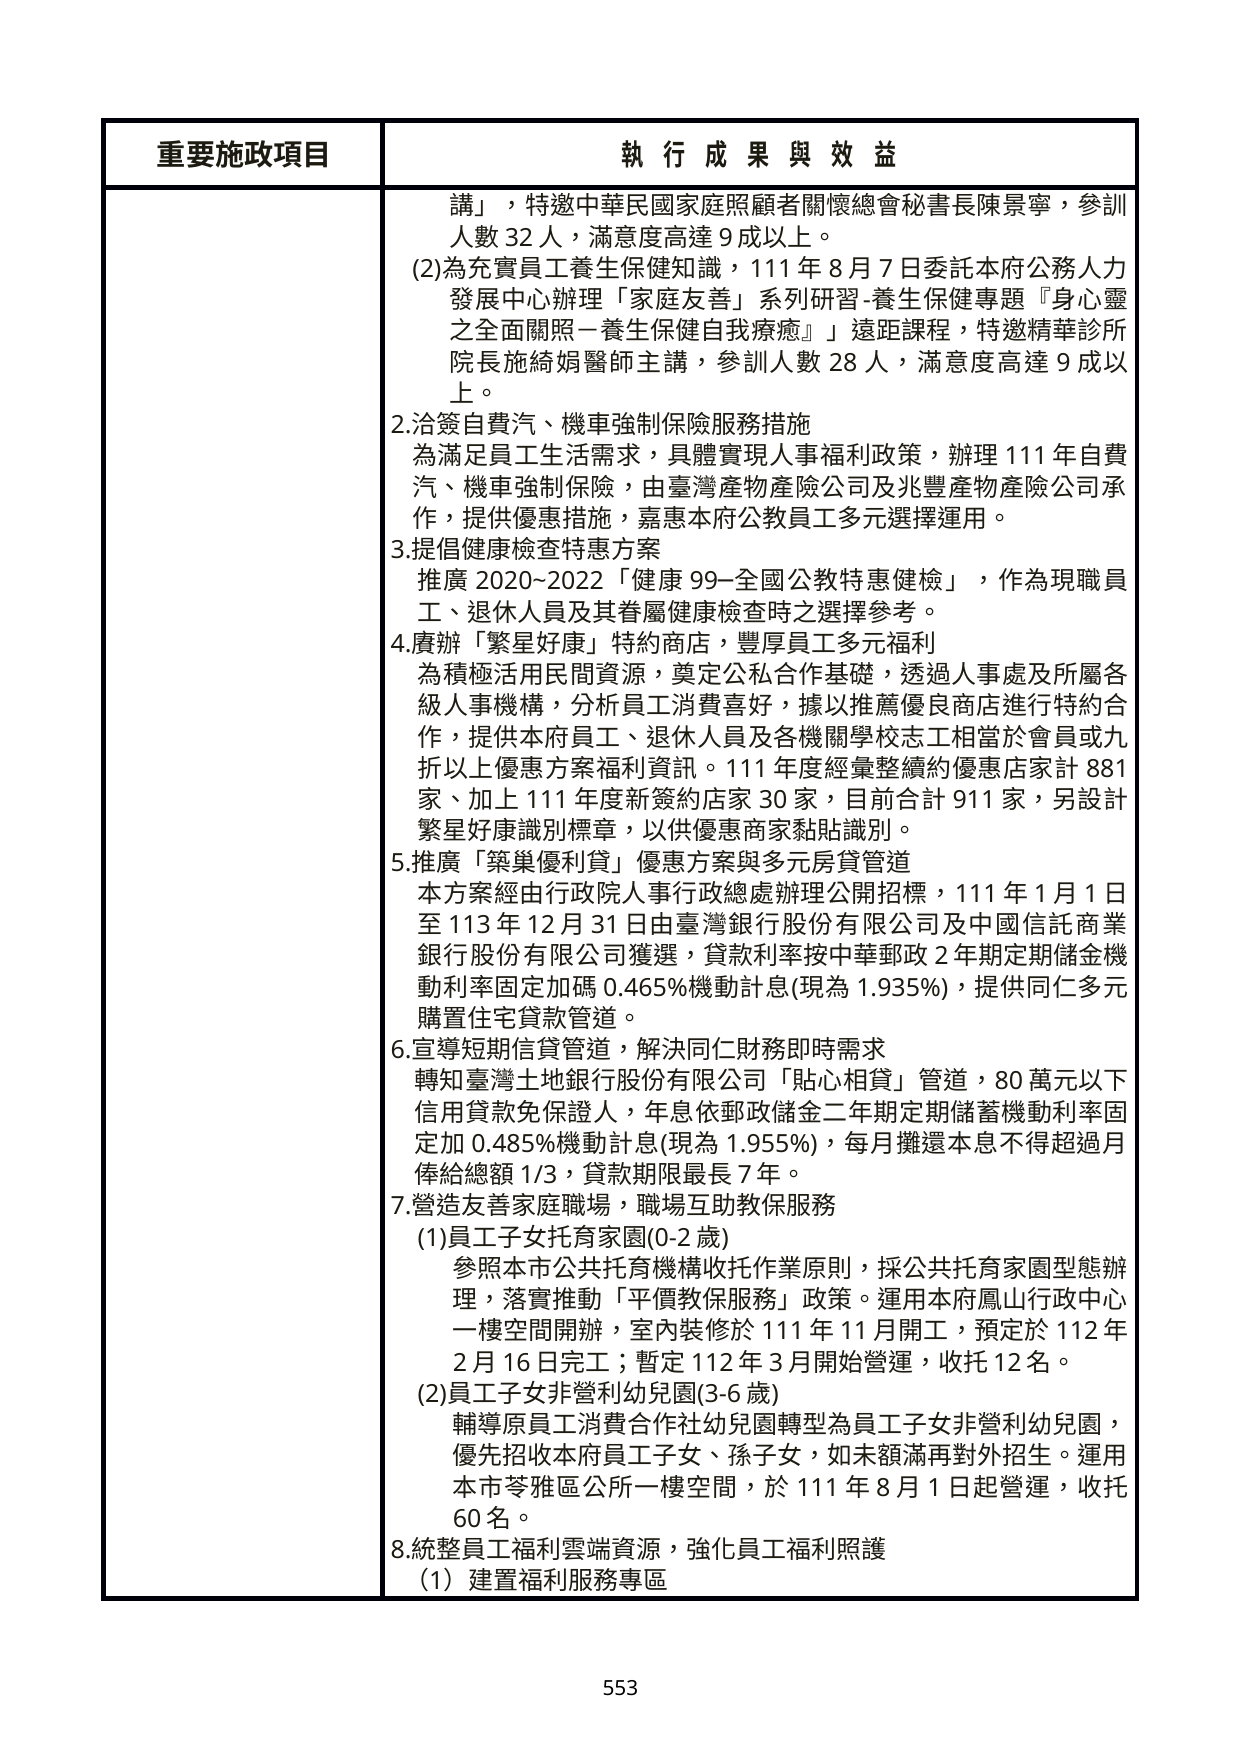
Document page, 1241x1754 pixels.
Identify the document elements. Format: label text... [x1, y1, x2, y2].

table_cell [106, 190, 380, 1596]
table_header 重要施政項目 [106, 123, 380, 185]
table_header 執 行 成 果 與 效 益 [385, 123, 1135, 185]
table_cell 為落實員額管理及有效運用人力，打造「組織精實、人力彈性、兼具效率效能」的政府，於各機關提出用人需求時務求考量人事成本，以減輕本府財政負擔，並同時兼顧市政推動順遂，相關具體做法如下： 1.建立完善社福制度，提升社工人力質量 依據「高雄市政府充實社工人力配置及進用計畫」期程，社會局應於112年至114年納編(增置)22名社工人力，爰辦理所屬家防中心修編作業，減列秘書1人，另增置副主任1人、組長2人、高級社會工作師7人及社會工作師13人，編制總員額由現行121(12)人，修正為143(12)人，自112年1月1日生效。 2.依機關業務需要適時修正組織及人力調整配置 （1）配合單位功能轉型，修正六龜區公所組織規程 本市六龜區公所為應區務發展需要及提升為民服務品質，增設社會課，並將農業課與經建課予以整併，科室名稱修正為農建課，並調整民政課業務職掌，爰修正該所組織規程，修正後編制總員額維持不變，共計39人，自111年6月1日生效。 （2）提升外勤單位應變力，修正本府消防局編制表 本府消防局為應外勤大隊消防勤務龐雜，大隊長與其同層級一級單位主管職務之勤務性質有別，職責程度繁重，為強化外勤單位應變力，爰配合考試院令修正「警察官職務等階表乙、地方機關、消防機關學校職務等階表之十二直轄市政府消防局」，將大隊長職務等階由「警正」修正為「警正至警監」，修正後編制總員額維持不變，共計1,805人，自111年1月30日生效。 （3）配合中央強化勤、業務協調統合功能，修正本府警察局編制表 內政部為因應科技犯罪偵查趨勢及跟蹤騷擾防制法公布施行後警察機關職責程度加重，爰規劃各直轄市政府警察局增置「警政監」員額，本府警察局增置2名，修正後編制總員額共計588人，自111年10月13日生效。 為確保各機關員額配置與組設及業務密切配合，以彈性員額管理原則，檢視機關業務消長及人力運用情形，並在現有人事費額度內規劃人力之進用及期程，以撙節用人經費。 1.本府及所屬機關學校配合中央考試用人政策，積極提列考試分發職缺，111年提列考試職缺計431個，提缺比率達58%。 2.本府積極協辦國家考試，以服務南部考生，111年度協助辦理16項國家考試南部考區試務工作，服務南部考生計53,322人。 本府及所屬各機關學校對人才之進用與考評，均本「人」與「事」適切配合之旨，並依「公務人員考績法」、「公務人員任用法」及「公務人員陞遷法」之規定，本專業專才、適才適所及綜覈名實、獎優汰劣之旨辦理，以貫徹公平、公正、公開的原則。 本府自民國92年起至今，持續推展並導入本府公教同仁心理健康及員工協助方案概念，以落實人性關懷，發現並協助公教員工解決可能影響工作效能之相關問題，111年執行成果如下： 1.個別諮商服務 111年委託「張老師」基金會高雄分事務所提供員工專業諮商服務，諮商服務由「張老師」針對個案需求，搭配相關專業領域諮商師，以提升諮商服務之品質，111年1至12月計提供105.5人次個別諮商服務。 2.團體諮商服務 為創造更佳的職場組織氣候，預防不良情緒因子影響工作表現及個人身心，並促使組織有效溝通凝聚向心力，111年辦理1場團體諮商。 1.為提升本府員工心理健康意識，辦理本府111年EAP健康促進作為「福府升豐」線上推廣活動，策劃C(知的改變-心情溫度計施測)、A(動的養成-鼓勵運動健走)、R(食的規律-傳遞健康飲食觀念)、E(善的建立-文字傳遞職場善循環效益)等數位活動，共計增加人事處iKPD人事服務網之員工關懷網及防疫關懷網專區瀏覽34,128人次。 2.為強化團隊機制以提供本府員工適性之關懷服務，各一級機關及區公所皆已籌組內部關懷工作團隊，並由高階主管參與及領導同仁，關懷新進人員、防疫人員、確診隔離者、居家辦公、主管人員等計4,381人，以群策群力落實推動員工協助方案服務本質。 凡公務人員通過英語檢定後，由各機關視其經費情形酌予補助每人最高新台幣5,000元。111年賡續鼓勵同仁參加英語檢測，並於111年5月9日及7月28日假本府人發中心辦理多益測驗，計有64人參加檢測。截至12月止，本府通過英語檢定人數計6,178人，比例達30.94%，較行政院「提升公務人員英語能力改進措施」規定18%，高出12.94%。 為提升公務人員英語能力，辦理「多益英檢衝刺研習班(實體遠距)」、「多益檢定初(中)級班(遠距班)」2期、「英語APP及線上英語資源自學應用研習班」2期、「TED英語短講研習班」、「涉外事務研習班」2期、「跨文化溝通研習班」、「英語角主題式英語會話研習班(遠距班)」、「英語會話研習班」計11期語言學習課程，共261人參與，增進公務同仁處理國際事務能力。 1.市政願景執行力專業知能研習班 為提升本府市政團隊執行力、落實「產業轉型」、「就業機會」、「交通建設」及「空污防治」四大優先施政目標，於111年3月2日至14日辦理「市政願景執行力專業知能研習班」，課程主題包括「市政個案探討及智慧城市個案分享」及「薦任公務人員晉升簡任官等訓練管理核心能力課程」兩大類，參訓對象為薦任第九職等人員，計27人參訓。 2.儲備中階主管－跨域數位職能研習班 為落實市政重大施政目標，提升中階主管人員管理能力，並因應當前本府推動高雄「智慧城市」發展政策，111年5月11日至23日辦理「跨域數位職能研習班」，課程主題包括「市政願景課程」、「中階主管核心職能課程」及「評鑑課程與綜合活動」3大類，課程緊扣本府重要施政方向及中階主管管理核心職能，參訓對象為各機關薦任第七職等主管及薦任第八職等人員，計33人參訓。 3.初任薦任官等主管職務人員研習班 為培育具備策略性、創造性及宏觀視野之高效能文官，分別於111年6月及8月辦理「初任薦任官等主管職務人員研習班」，課程扣緊市政施政方向，以數位時代管理課程為主軸，採實務性及案例性主題式學習，2班期合計43人參訓。 4.本市國中小主任儲訓班 為培育治校專才並儲備本市國中、小主任，111年6月27日至7月22日辦理「國中主任儲訓班」及「國小主任儲訓班(遠距班)」2期，研習時數各為120小時，國小主任儲訓班68人完訓、國中主任儲訓班26人完訓，加強學校主任教育專業素養，增進學校行政知能，通過培訓人員列冊做為國中、小學校主任派任之儲備人員。 5.常年訓練警政中級幹部學科講習班 為培養幹部激勵士氣技巧，增進協調管理能力，提升執法技能及實務經驗研討，於111年2月7日至3月22日辦理「常年訓練警政中級幹部學科講習班」5期，計有警察局中級幹部294人完訓。 1.運用核心能力e化檢測，發展適才適性多元培訓方式，精進優質政府效能。 配合行政院所屬機關及地方機關公務人員學習地圖暨本府核心能力模型，採用線上核心能力檢測與分析系統功能，依據核心能力缺口發展核心能力導向系統學習，並結合市政發展需要，以市政發展願景、國家發展政策、共通核心能力、管理核心能力、專業核心能力等五大學習主軸，辦理符合各局處專業與本府同仁職涯發展需要的課程，厚植公務人力資源之發展。111年共辦理495班，計培訓21,269人次，28,311人天次。 2.辦理專業認證班期，厚植專業核心能力 (1)政府採購專業人員基礎(進階)訓練班 為增進採購人員專業知能，提升政府採購效率及品質，預防採購缺失發生，111年計辦理政府採購專業人員基礎班6期、進階班2期，計有217人取得公共工程委員會核發採購基礎班及格證書、30人取得進階班及格證書。 (2)特種搜救(NAP)認證專業訓練班 111年8月23日至9月12日與消防局合作辦理「特種搜救(NAP)認證專業訓練班」1期，導入現行INSARAG聯合國搜索技術指南之搜救管理知識，以提升特種搜救隊執行國際人道救援能力並與國際救災體系接軌，完訓人數計53人。 (3)消防安全檢查實務認證班 強化本府消防局執行各項消防安全檢查執法能力及檢查技能，以提升消防安全檢查品質，於111年9月5日至9月19日辦理60小時，計35人通過認證。 (4)相會在雲端-辦公室雲端工具實用班(認證班) 111年3月7日至21日與國立高雄大學合作辦理「相會在雲端-辦公室雲端工具實用班(認證班)」，計3天，課堂安排學員運用社群軟體成立班期社群，實作成果連結分享，最後一天下午並安排3小時實作評量，計19人通過取得認證，藉由雲端工具的演練操作及實作測驗，熟悉如何善用雲端工具技巧，並結合至公務推展。 3.跨界協力合作，培育各領域專才 與財團法人東亞地區高雄環境永續發展能力訓練中心(ICLEI KCC)及國際氣候發展智庫（ICDI）於111年5月30日合作辦理「零碳經濟、多重利益～永續發展研習班(遠距班)」，以「農業循環經濟」為主題，共同舉辦一日線上工作坊，本次工作坊邀請具實務經驗的中央及地方政府代表、產業專業人士擔任講座，共同培力本府同仁接軌國際循環經濟趨勢，創造淨零未來，完訓人數計20人。 4.提升跨域數位能力，培育市政數位人才 (1)科技導入應用與智慧城市發展研習班 為使同仁瞭解現今科技發展趨勢及各類新興科技技術，並以工作坊模式引導機關思考如何落實數位治理，進而運用所學協助機關引進、發展市民有感之服務，於111年5月5日至20日，辦理「科技導入應用與智慧城市發展研習班」共6天，計有本府各機關智慧城市推動種子人員26人完訓。 (2)資安職能訓練相關研習班 為達公務機關資安人力發展目標，加強資安防護能量，111年8月4日至10月26日與資訊中心及崑山科技大學合作辦理「資訊作業委外安全管理研習班(遠距班)」、「Web應用程式安全研習班(遠距班)」、「安全系統發展生命週期研習班(遠距班)」等資安專業訓練課程共辦理9期，結訓人數計500人，以提升資通安全管理法納管機關資安專職人員之專業知識與技能，並使資安及資訊人員的教育訓練時數符合「資通安全責任等級分級辦法」規定。 1.市政生力軍入門研習班 為強化本府新進同仁熟稔市政願景，了解市政重大建設，並提升新進人員行政職能，111年辦理2班期「市政生力軍入門研習班」除遴聘研考會王組長士誠擔任「市政願景與施政目標」講座，另邀請本府郭秘書長添貴分享工作職涯發展，第1期及第2期分別於111年2月14日及10月26日辦理完竣，合計65人參訓。 2.市政生力軍行政職能研習班 為提升新進人員專業職能，增進新進人員業務處理能力，辦理「市政生力軍行政職能研習班」，規劃「談文論藝－公文精進訣竅」及「讓壓力成為助力－情緒管理與壓力調適」等兩門課程，第1期及第2期分別於111年2月25日及8月8日辦理完竣，合計128人參訓。 訂頒「高雄市政府公務人力發展中心111年度『樂活高雄‧智慧城市』學習列車實施計畫」，111年計辦理219場次、調訓10,332人次，另為配合機關專業訓練之需求，亦鼓勵各機關或與鄰近機關學校共同辦理專業訓練，以發揮在地化培育之訓練效益。 疫情翻轉教學現場，為減緩疫情衝擊，增加遠距教學資源，強化數位遠距教學等多元培訓模式，充分利用資通訊軟體，打破時空藩籬，將資訊科技融入教學，實體訓練轉型為遠距同步教學、視訊課程、數位學習，提升遠距即時互動與回饋，擴大學員參與，111年實體訓練採遠距教學共辧理206班，完訓人數計9,045人；「樂活高雄、智慧城市」學習列車遠距教學共辦理8場次，完訓人數計550人，以上遠距課程於疫情下不間斷地充實公務人員核心能力，激發學習創新動能。 1.本府各機關同仁於111年12月底前均完成性別主流化訓練，完訓率100%，另111年須完成2小時CEDAW實體課程者應占各機關公務員總數25%以上，經統計完訓人數為11,932人(完訓率55.4%)，業已達成111年完訓目標。 2.本府運用公務人力發展中心學習列車資源辦理性別意識培力課程，111年辦理講座、工作坊、電影賞析及讀書會等共計22場次，課程內容包含性別主流化工具運用及性別平等政策綱領各領域專案研討、CEDAW實務及案例研討及多元性別權益等相關議題，以培養公務人員瞭解當今性別平等相關潮流議題，將性別觀點融入本府業務之中。 為推動性別平等觀點納入各項政策、方案、計畫、預算及法案當中，本府各一級機關均成立性別平等執行小組，並依據本府第五階段推動性別主流化實施計畫，每年均應召開至少2次會議完竣，以藉性別平等執行小組會議機制及配合本市性別平等辦公室整體規劃，落實推動本府性別平等措施。 依「身心障礙者權益保障法」規定，本府各機關學校至111年12月止應進用身心障礙者1,285人，已進用2,069人，進用比例達161%。 依「原住民族工作權保障法」規定，本府各機關學校至111年12月止應進用原住民66人，已進用209人，進用比例達317%。 為激勵工作熱忱及基層士氣，提高服務品質與行政效能，依據「行政院表揚模範公務人員要點」及「高雄市政府選拔模範公務人員實施要點」，辦理本府111年模範公務人員選拔，經評審結果核定衛生局副局長潘炤穎等12人當選模範公務人員，並於111年8月10日假本府四維行政中心大禮堂辦理模範公務人員表揚活動由市長公開表揚，依規定頒發獎狀1幀、獎金5萬元，並給予公假5天。 本府警察局陳主任玲君前於內政部警政署科長任內，推動制定跟蹤騷擾防治法工作績效厥偉，本府於111年8月9日核予一次記二大功，以資獎勵。 本府楊秘書長明州於111年1月16日屆齡卸任，任職期間督辦本府各項業務推展，襄助市政建設持續推動，帶領本府團隊榮獲多項國內外獎項，功績卓著，為表揚優異，爰依獎章條例規定於110年12月16日報請行政院核頒三等功績獎章，行政院於111年1月12日准於特頒三等功績獎章，以資表彰。 訂定「高雄市政府 111 年度推動數位學習－『高手齊聚˙到此e遊』 實施計畫」，提供多元學習管道，課程區分「高人e等（政策能力訓練）」、「e流人才（市政專業知能訓練）」、「e起防疫（後疫情時代專業與管理知能訓練）」及「e想世界（英語能力訓練）」4部分計60小時，相關組裝課程掛置於「e等公務園+學習平臺」縣市組裝專區以供選讀，另為落實數位學習行動化理念，選取適合行動學習課程格式，鼓勵同仁以智慧型手機或平板電腦等行動載具進行數位學習，型塑優質組織數位學習文化。 發展高雄特色數位治理課程，數位課程全面行動化 1.加盟中央「e等公務園+」公部門數位學習資源整合平臺，建立「港都e學苑」發展高雄在地數位學習知識。為使市民認識高雄市COVID-19及本土登革熱防疫策略，製作「疫起守護健康：高雄防疫經驗」課程，宣導防疫政策，提升民眾對傳染病防疫意識。 2.因應後疫情時代線上學習或居家辦公者，遠端辦公線上軟體學習需求，製作「遠端辦公科技應用」、「資訊安全威脅與防護」、「職場網路溝通」等數位課程；且為推廣高雄各區域人文地理景觀，循往例每年度製作一區一特色數位課程，111年度製作「走訪新興探尋大港埔故事」、「來玩六龜，遛溜忘歸」等課程。本府「e等公務園+～港都e學苑」數位學習平台課程已全面行動化，計有政策能力訓練、領導力發展、機關業務知能訓練、自我成長及其他等四大類別，111年數位課程共150門214小時，111年度完成學習總人數635,948人次，完成學習總時數887,804小時。 3.辦理數位課程閱讀抽獎活動提高課程閱讀人數，將相關政策與議題藉由選讀及參與閱讀贈獎活動推廣至公教人員及一般民眾，111年度辦理「e指暢遊知識海」、「高手齊聚．到此e遊」、「e網打盡，多元新知」等三場線上閱讀活動，總計77,707參加人次。 111年辦理退撫資遣情形如下： 1.退休公務人員478人、教育人員488人，合計966人。 2.公務人員撫卹18人、教育人員7人，合計25人。 3.資遣公務人員1人、教育人員2人，合計3人。 1.如期發放月退休金 每月1日如期發放退休人員月退休金，截至111年12月支領月退休人員共計25,638人，其中公務人員9,681人、教育人員15,957人。 2.核發年節特別照護金 （1）依「早期支領一次退休金生活困難退休公教人員發給年節照護金作業要點」核發68年以前支領一次退休金生活困難之退休人員三節照護金；單身每節發放21,600元，有眷每節發放37,000元。 （2）111年度計發放單身17人、有眷3人，總計20人。 為協助公教人員培養規劃安排退休生活之能力，並鼓勵積極投入社會志願服務、回饋社會，於111年3月21、23及25日假本府公務人力發展中心辦理「退休生涯規劃研習班」，共計59人參加，學員滿意度達九成以上。 運用社會資源，提供多元志工體驗 1.邀請本府公教員工社團—書法社於春節前撰寫春聯，轉請社團法人高雄市慈善團體聯合總會於辦理歲末送暖活動時，彙整物資轉贈經濟弱勢家庭，使社團成員得以本身專長興趣從事社會服務。 2.111年12月9日假本市燕巢動物保護關愛園區辦理志願服務參訪活動，藉由實地體驗環境教育與動物生命教育啟發同仁擔任動保志工之動機，計有34人參加，滿意度逾95%。 1.為擴充公教單身同仁社交觸角，創造良性互動機會，營造浪漫氛圍，本府111年度籌辦單身聯誼活動為4場次，共計160人參加，促成12對互表心儀對象，精心設計籌劃知性與感性兼備之活動內容，並融入在地人文風情，提供大量互動機會，搭起美好姻緣鵲橋，共創感人心動時刻。 2.活動除結合高雄亮點與名勝景點規劃多元團康活動，如美濃中正湖、紅毛港文化園區、旗津風景區等，透過巧思設計兼具知性與感性的聯誼活動，藉以形塑良好互動氛圍，增進浪漫互動元素及情感交流，共創雋永深刻的美好邂逅。 為推動公教健檢，照護同仁健康，特修訂「高雄市政府公務人員健康檢查補助原則」，補助本府公教及聘僱人員實施健康檢查。111年計補助9,477人，補助金額47,353,541元，補助標準如下： 1.市長、副市長、職務列等最高簡任第十三職等以上且經銓審簡任第十三職等以上者及一級機關首長，不限年齡，受檢次數：每年一次，補助金額：新臺幣16,000元。 2.一級機關副首長、職務列等最高簡任第十二職等以上且經銓審簡任第十二職等者、二級機關首長、副首長及各區公所區長、副區長，補助金額：新臺幣10,000元，受檢次數：(1) 50歲以上者，每年一次(2)未滿50歲者，每二年一次。 3.職務列等最高薦任第九職等以上且經銓審薦任第九職等或相當官職等以上者，補助金額：新臺幣8,900元，受檢次數：(1) 50歲以上者，每年一次(2)未滿50歲者，每二年一次。 4.不具上述身分之本府所屬公務人員，年滿40歲以上，受檢次數：每二年一次，補助金額：新臺幣4,500元。 5.於現職機關連續服務滿一年之聘僱人員，年滿40歲以上，受檢次數：每二年一次，補助金額：新臺幣4,500元。 6.另為照護員警身心健康，並考量員警工作特殊性，本府警察局暨所屬機關未滿40歲且實際從事「重複性、輪班、夜間、長時間工作等有危害安全及衛生顧慮」之警職人員，其健康檢查補助費每三年補助一次，最高以新臺幣3,500元為限。 為培植多元員工社團，提倡正當休閒生活，輔導成立21個員工社團，共計動態社團13個、靜態社團8個，並各指定1個輔導機關，以輔導社團自治運作。111年上半年配合嚴重特殊傳染性肺炎防疫規定暫緩社團辦理活動，下半年隨疫情趨緩逐步開放，除定期活動外，計舉辦16場次專案性活動。 辦理相關講座 (1)為充實員工長期照護知識，111年3月23日假本府公務人力發展中心大禮堂辦理「『家庭友善』系列研習-長照知能專題演講」，特邀中華民國家庭照顧者關懷總會秘書長陳景寧，參訓人數32人，滿意度高達9成以上。 (2)為充實員工養生保健知識，111年8月7日委託本府公務人力發展中心辦理「家庭友善」系列研習-養生保健專題『身心靈之全面關照－養生保健自我療癒』」遠距課程，特邀精華診所院長施綺娟醫師主講，參訓人數28人，滿意度高達9成以上。 2.洽簽自費汽、機車強制保險服務措施 為滿足員工生活需求，具體實現人事福利政策，辦理111年自費汽、機車強制保險，由臺灣產物產險公司及兆豐產物產險公司承作，提供優惠措施，嘉惠本府公教員工多元選擇運用。 3.提倡健康檢查特惠方案 推廣2020~2022「健康99─全國公教特惠健檢」，作為現職員工、退休人員及其眷屬健康檢查時之選擇參考。 4.賡辦「繁星好康」特約商店，豐厚員工多元福利 為積極活用民間資源，奠定公私合作基礎，透過人事處及所屬各級人事機構，分析員工消費喜好，據以推薦優良商店進行特約合作，提供本府員工、退休人員及各機關學校志工相當於會員或九折以上優惠方案福利資訊。111年度經彙整續約優惠店家計881家、加上111年度新簽約店家30家，目前合計911家，另設計繁星好康識別標章，以供優惠商家黏貼識別。 5.推廣「築巢優利貸」優惠方案與多元房貸管道 本方案經由行政院人事行政總處辦理公開招標，111年1月1日至113年12月31日由臺灣銀行股份有限公司及中國信託商業銀行股份有限公司獲選，貸款利率按中華郵政2年期定期儲金機動利率固定加碼0.465%機動計息(現為1.935%)，提供同仁多元購置住宅貸款管道。 6.宣導短期信貸管道，解決同仁財務即時需求 轉知臺灣土地銀行股份有限公司「貼心相貸」管道，80萬元以下信用貸款免保證人，年息依郵政儲金二年期定期儲蓄機動利率固定加0.485%機動計息(現為1.955%)，每月攤還本息不得超過月俸給總額1/3，貸款期限最長7年。 7.營造友善家庭職場，職場互助教保服務 (1)員工子女托育家園(0-2歲) 參照本市公共托育機構收托作業原則，採公共托育家園型態辦理，落實推動「平價教保服務」政策。運用本府鳳山行政中心一樓空間開辦，室內裝修於111年11月開工，預定於112年2月16日完工；暫定112年3月開始營運，收托12名。 (2)員工子女非營利幼兒園(3-6歲) 輔導原員工消費合作社幼兒園轉型為員工子女非營利幼兒園，優先招收本府員工子女、孫子女，如未額滿再對外招生。運用本市苓雅區公所一樓空間，於111年8月1日起營運，收托60名。 8.統整員工福利雲端資源，強化員工福利照護 （1）建置福利服務專區 匯集公教人員福利各項措施，如各項生活津貼補助、公教健檢資訊、特約托育資源、各項公教員工保險及貸款優惠方案、員工社團、單身聯誼及執行職務意外傷亡慰問金，擴充員工福利運用價值。 （2） 建置特約商店專區 綜整本府「繁星好康」特約店家優惠內容，搭配GOOGLE地圖、標籤搜尋引擎及優化分類等便利功能，大幅提升同仁使用便利性。 （3）建置退撫專區 蒐集退撫相關法規及權益事項，建置退休規劃、退休權益、撫卹權益、資遣權益、聘僱人員、志願服務及影音專區等7大主題，提供同仁快速及便捷之查詢管道。 持續推動iKPD人事服務網人事服務，系統使用對象涵蓋一般職員與職工，並導入員工關懷網、福利服務專區、員工特約商店、防疫關懷網、公職入門快捷鑑、學習專區、差勤獎懲專區、退撫專區、人事人員專區、行政中立專區及人事費管理系統等人事服務專區，各機關已開通帳號人員使用系統情形良好。 持續提升WebHR人力資源管理系統功能，111年新增及修正WebHR系統個人資料、組織編制等17項子系統功能計203筆，改善系統操作流程，資料更新更便捷與快速。 為擴大人事資料加值應用範圍，強化各項人事資訊系統與業務整合，創造人事決策循證機制，積極推廣高雄市政府人事處iKPD人事服務網統計平台與介接平台，111年使用統計平台之機關數有162個，使用人次達1032次，目前介接平台已有15個機關合計52個系統核准介接申請。 人事處及所屬人發中心已依「行政院及所屬各機關風險管理及危機處理作業原則」訂定風險管理(含內部控制)作業計畫，將風險管理(含內部控制)融入日常作業與決策運作，考量可能影響目標達成之風險，據已擇選合宜可行之策略及設定之目標(含關鍵策略目標)，並透過辨識及評估風險，採取內部控制或其他處理機制，以合理確保達成施政目標。 [385, 190, 1135, 1596]
